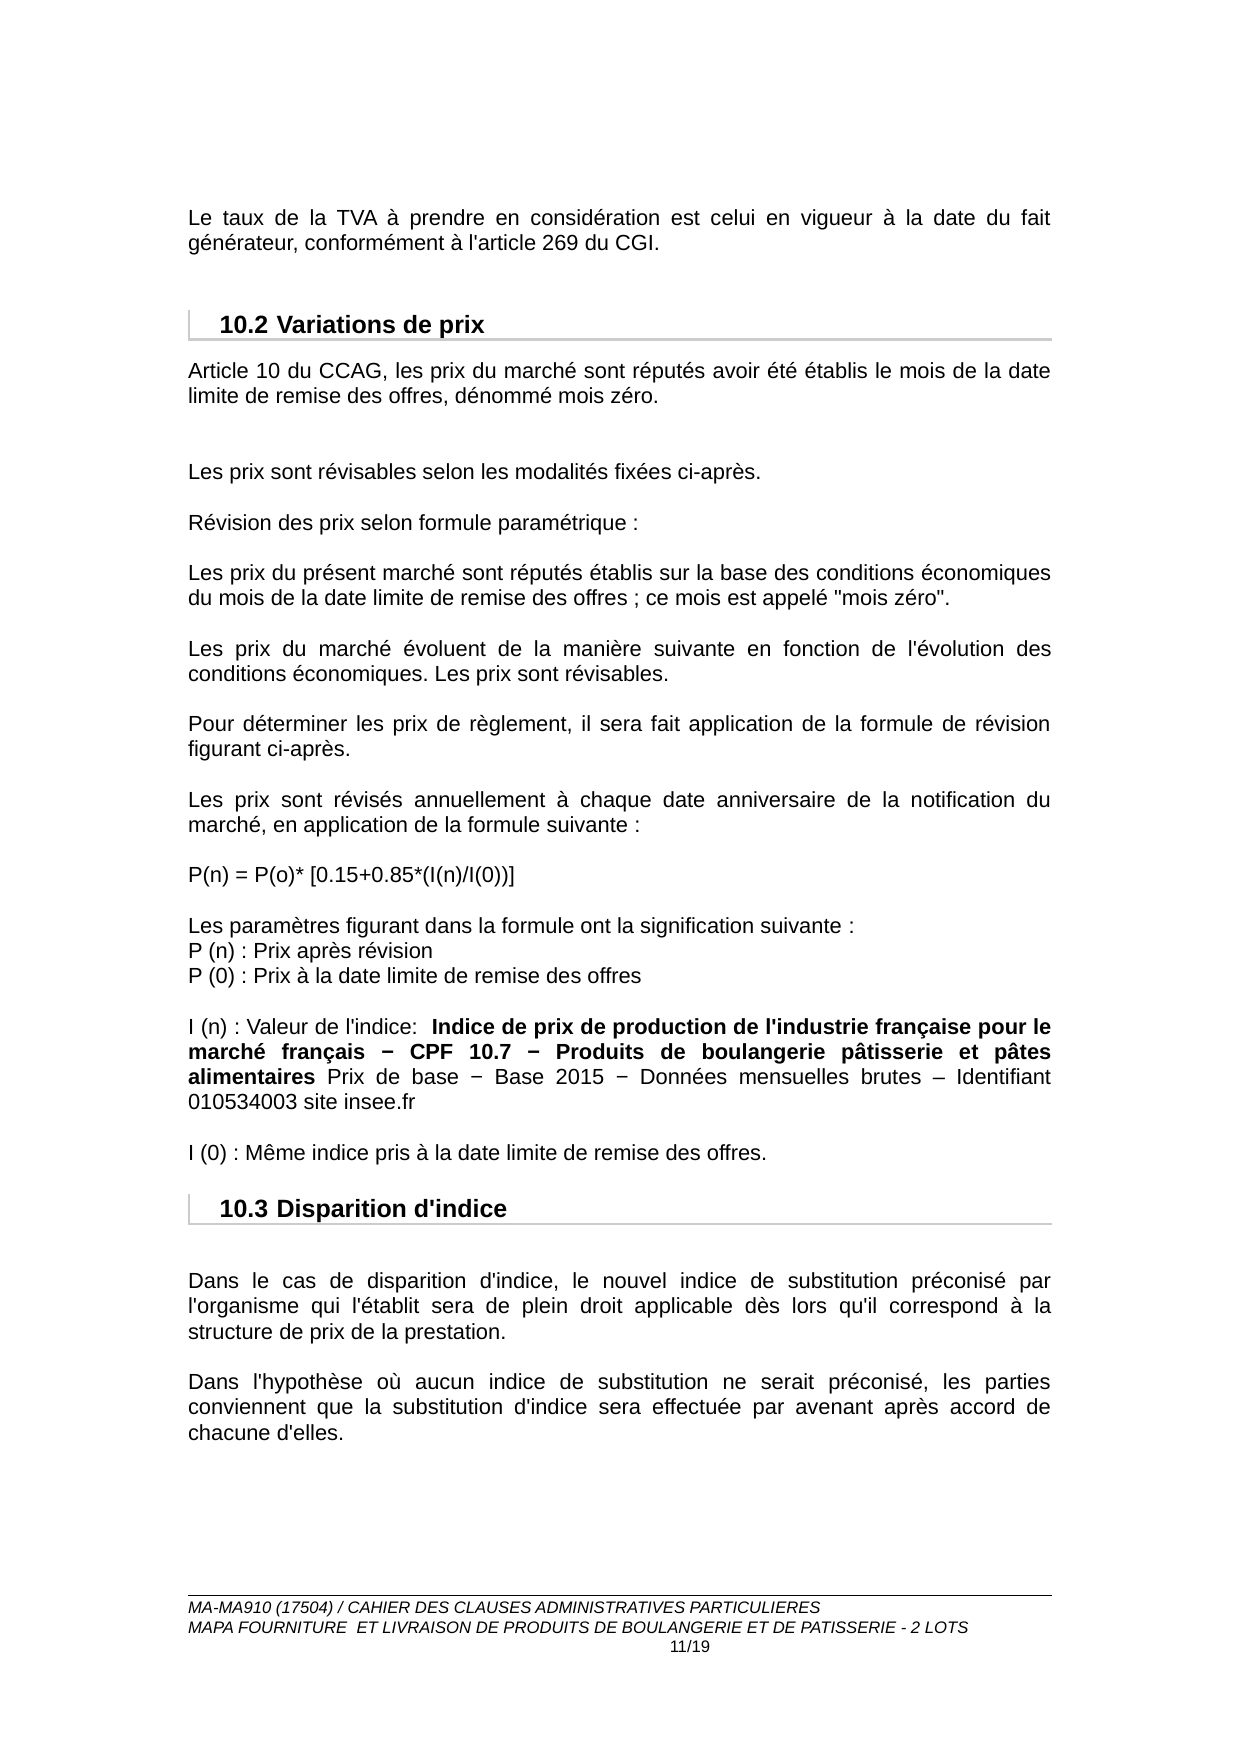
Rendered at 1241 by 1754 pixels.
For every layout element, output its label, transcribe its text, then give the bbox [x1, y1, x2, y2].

text Les prix sont révisés annuellement à chaque date anniversaire de la notification du marché, en application de la formule suivante : [188, 787, 1052, 837]
subtitle Disparition d'indice [190, 1194, 1052, 1223]
text Le taux de la TVA à prendre en considération est celui en vigueur à la date du fait générateur, conformément à l'article 269 du CGI. [188, 204, 1052, 255]
text P (0) : Prix à la date limite de remise des offres [188, 963, 1052, 988]
text Les prix sont révisables selon les modalités fixées ci-après. [188, 459, 1052, 484]
text P(n) = P(o)* [0.15+0.85*(I(n)/I(0))] [188, 862, 1052, 888]
text I (n) : Valeur de l'indice: Indice de prix de production de l'industrie française pour le marché français − CPF 10.7 − Produits de boulangerie pâtisserie et pâtes alimentaires Prix de base − Base 2015 − Données mensuelles brutes – Identifiant 010534003 site insee.fr [188, 1014, 1052, 1114]
text Les prix du présent marché sont réputés établis sur la base des conditions économiques du mois de la date limite de remise des offres ; ce mois est appelé "mois zéro". [188, 560, 1052, 610]
text Les paramètres figurant dans la formule ont la signification suivante : [188, 913, 1052, 938]
text Dans le cas de disparition d'indice, le nouvel indice de substitution préconisé par l'organisme qui l'établit sera de plein droit applicable dès lors qu'il correspond à la structure de prix de la prestation. [188, 1268, 1052, 1344]
text Article 10 du CCAG, les prix du marché sont réputés avoir été établis le mois de la date limite de remise des offres, dénommé mois zéro. [188, 358, 1052, 409]
text I (0) : Même indice pris à la date limite de remise des offres. [188, 1140, 1052, 1165]
text Pour déterminer les prix de règlement, il sera fait application de la formule de révision figurant ci-après. [188, 711, 1052, 762]
text P (n) : Prix après révision [188, 938, 1052, 963]
text Les prix du marché évoluent de la manière suivante en fonction de l'évolution des conditions économiques. Les prix sont révisables. [188, 636, 1052, 686]
text Dans l'hypothèse où aucun indice de substitution ne serait préconisé, les parties conviennent que la substitution d'indice sera effectuée par avenant après accord de chacune d'elles. [188, 1369, 1052, 1444]
text Révision des prix selon formule paramétrique : [188, 509, 1052, 535]
subtitle Variations de prix [190, 310, 1052, 338]
